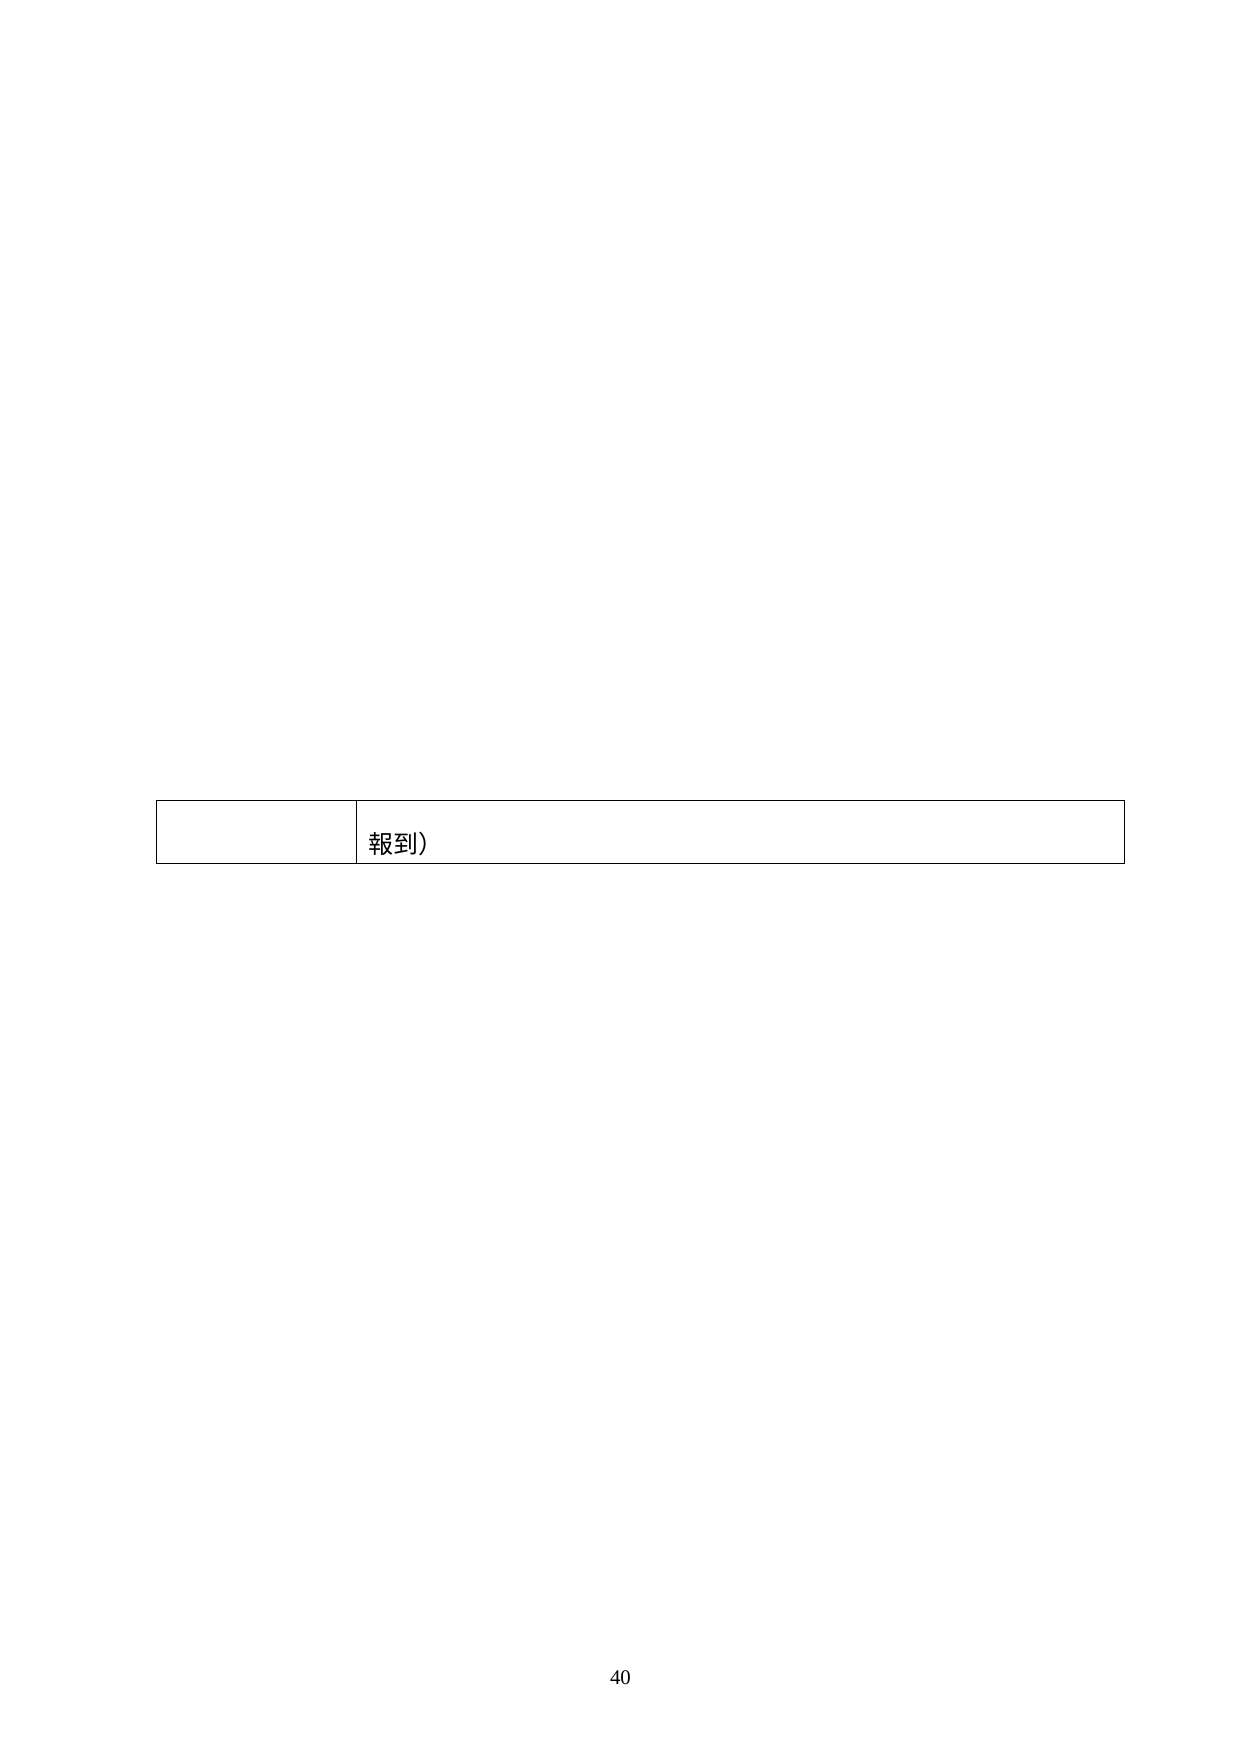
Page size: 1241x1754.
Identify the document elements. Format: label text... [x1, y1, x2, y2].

table_header 報到） [357, 801, 1124, 863]
table_header [157, 801, 356, 863]
